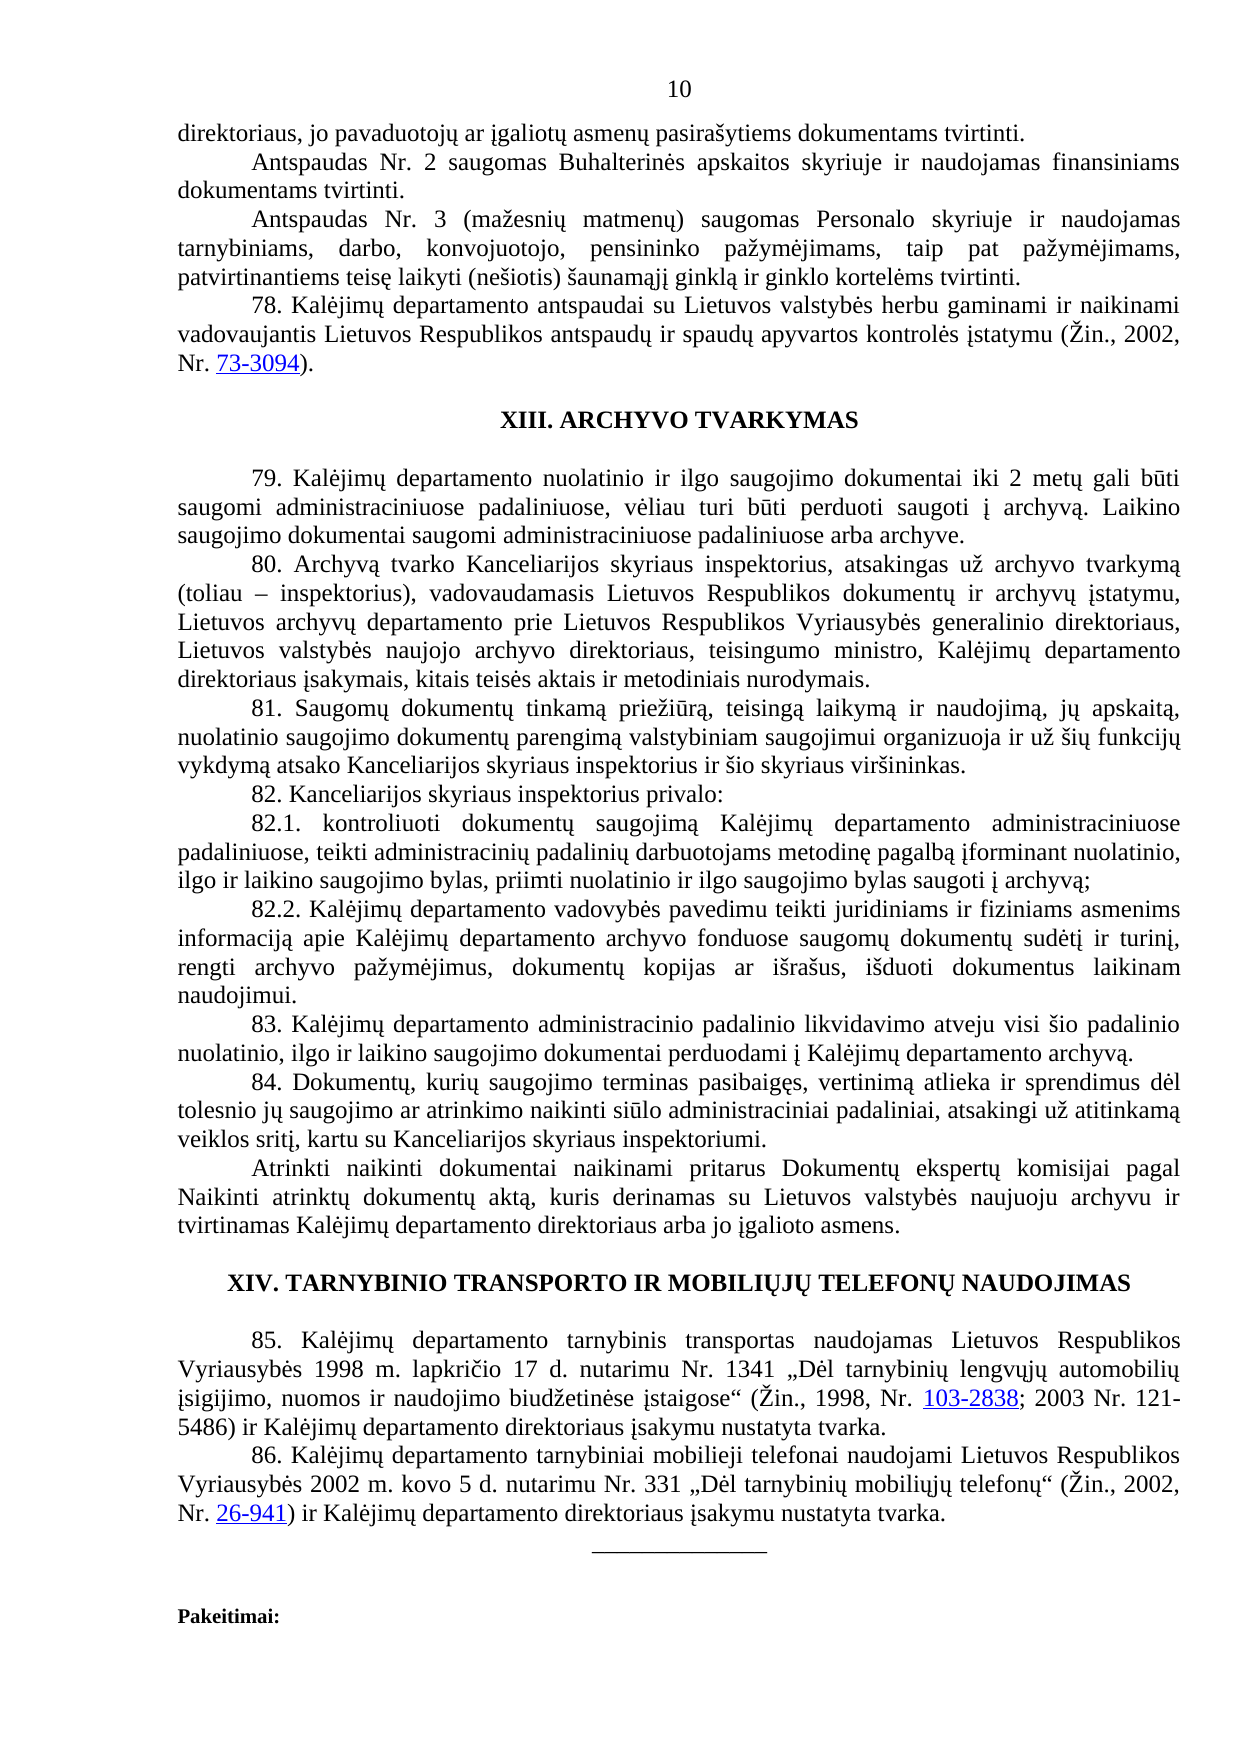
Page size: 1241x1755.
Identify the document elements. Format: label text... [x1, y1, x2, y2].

text XIV. TARNYBINIO TRANSPORTO IR MOBILIŲJŲ TELEFONŲ NAUDOJIMAS [177, 1268, 1181, 1297]
text 82. Kanceliarijos skyriaus inspektorius privalo: [177, 779, 1181, 808]
text ______________ [177, 1527, 1181, 1556]
text 81. Saugomų dokumentų tinkamą priežiūrą, teisingą laikymą ir naudojimą, jų apskaitą, nuolatinio saugojimo dokumentų parengimą valstybiniam saugojimui organizuoja ir už šių funkcijų vykdymą atsako Kanceliarijos skyriaus inspektorius ir šio skyriaus viršininkas. [177, 693, 1181, 779]
text Antspaudas Nr. 3 (mažesnių matmenų) saugomas Personalo skyriuje ir naudojamas tarnybiniams, darbo, konvojuotojo, pensininko pažymėjimams, taip pat pažymėjimams, patvirtinantiems teisę laikyti (nešiotis) šaunamąjį ginklą ir ginklo kortelėms tvirtinti. [177, 204, 1181, 291]
text 85. Kalėjimų departamento tarnybinis transportas naudojamas Lietuvos Respublikos Vyriausybės 1998 m. lapkričio 17 d. nutarimu Nr. 1341 „Dėl tarnybinių lengvųjų automobilių įsigijimo, nuomos ir naudojimo biudžetinėse įstaigose“ (Žin., 1998, Nr. 103-2838; 2003 Nr. 121-5486) ir Kalėjimų departamento direktoriaus įsakymu nustatyta tvarka. [177, 1326, 1181, 1441]
text 82.1. kontroliuoti dokumentų saugojimą Kalėjimų departamento administraciniuose padaliniuose, teikti administracinių padalinių darbuotojams metodinę pagalbą įforminant nuolatinio, ilgo ir laikino saugojimo bylas, priimti nuolatinio ir ilgo saugojimo bylas saugoti į archyvą; [177, 808, 1181, 894]
text 78. Kalėjimų departamento antspaudai su Lietuvos valstybės herbu gaminami ir naikinami vadovaujantis Lietuvos Respublikos antspaudų ir spaudų apyvartos kontrolės įstatymu (Žin., 2002, Nr. 73-3094). [177, 291, 1181, 377]
text 86. Kalėjimų departamento tarnybiniai mobilieji telefonai naudojami Lietuvos Respublikos Vyriausybės 2002 m. kovo 5 d. nutarimu Nr. 331 „Dėl tarnybinių mobiliųjų telefonų“ (Žin., 2002, Nr. 26-941) ir Kalėjimų departamento direktoriaus įsakymu nustatyta tvarka. [177, 1441, 1181, 1527]
text 80. Archyvą tvarko Kanceliarijos skyriaus inspektorius, atsakingas už archyvo tvarkymą (toliau – inspektorius), vadovaudamasis Lietuvos Respublikos dokumentų ir archyvų įstatymu, Lietuvos archyvų departamento prie Lietuvos Respublikos Vyriausybės generalinio direktoriaus, Lietuvos valstybės naujojo archyvo direktoriaus, teisingumo ministro, Kalėjimų departamento direktoriaus įsakymais, kitais teisės aktais ir metodiniais nurodymais. [177, 549, 1181, 693]
text XIII. ARCHYVO TVARKYMAS [177, 406, 1181, 434]
text Antspaudas Nr. 2 saugomas Buhalterinės apskaitos skyriuje ir naudojamas finansiniams dokumentams tvirtinti. [177, 147, 1181, 204]
text Atrinkti naikinti dokumentai naikinami pritarus Dokumentų ekspertų komisijai pagal Naikinti atrinktų dokumentų aktą, kuris derinamas su Lietuvos valstybės naujuoju archyvu ir tvirtinamas Kalėjimų departamento direktoriaus arba jo įgalioto asmens. [177, 1153, 1181, 1239]
text Pakeitimai: [177, 1604, 1181, 1628]
text 83. Kalėjimų departamento administracinio padalinio likvidavimo atveju visi šio padalinio nuolatinio, ilgo ir laikino saugojimo dokumentai perduodami į Kalėjimų departamento archyvą. [177, 1009, 1181, 1067]
text 84. Dokumentų, kurių saugojimo terminas pasibaigęs, vertinimą atlieka ir sprendimus dėl tolesnio jų saugojimo ar atrinkimo naikinti siūlo administraciniai padaliniai, atsakingi už atitinkamą veiklos sritį, kartu su Kanceliarijos skyriaus inspektoriumi. [177, 1067, 1181, 1153]
text 79. Kalėjimų departamento nuolatinio ir ilgo saugojimo dokumentai iki 2 metų gali būti saugomi administraciniuose padaliniuose, vėliau turi būti perduoti saugoti į archyvą. Laikino saugojimo dokumentai saugomi administraciniuose padaliniuose arba archyve. [177, 463, 1181, 549]
text direktoriaus, jo pavaduotojų ar įgaliotų asmenų pasirašytiems dokumentams tvirtinti. [177, 118, 1181, 147]
text 82.2. Kalėjimų departamento vadovybės pavedimu teikti juridiniams ir fiziniams asmenims informaciją apie Kalėjimų departamento archyvo fonduose saugomų dokumentų sudėtį ir turinį, rengti archyvo pažymėjimus, dokumentų kopijas ar išrašus, išduoti dokumentus laikinam naudojimui. [177, 894, 1181, 1009]
